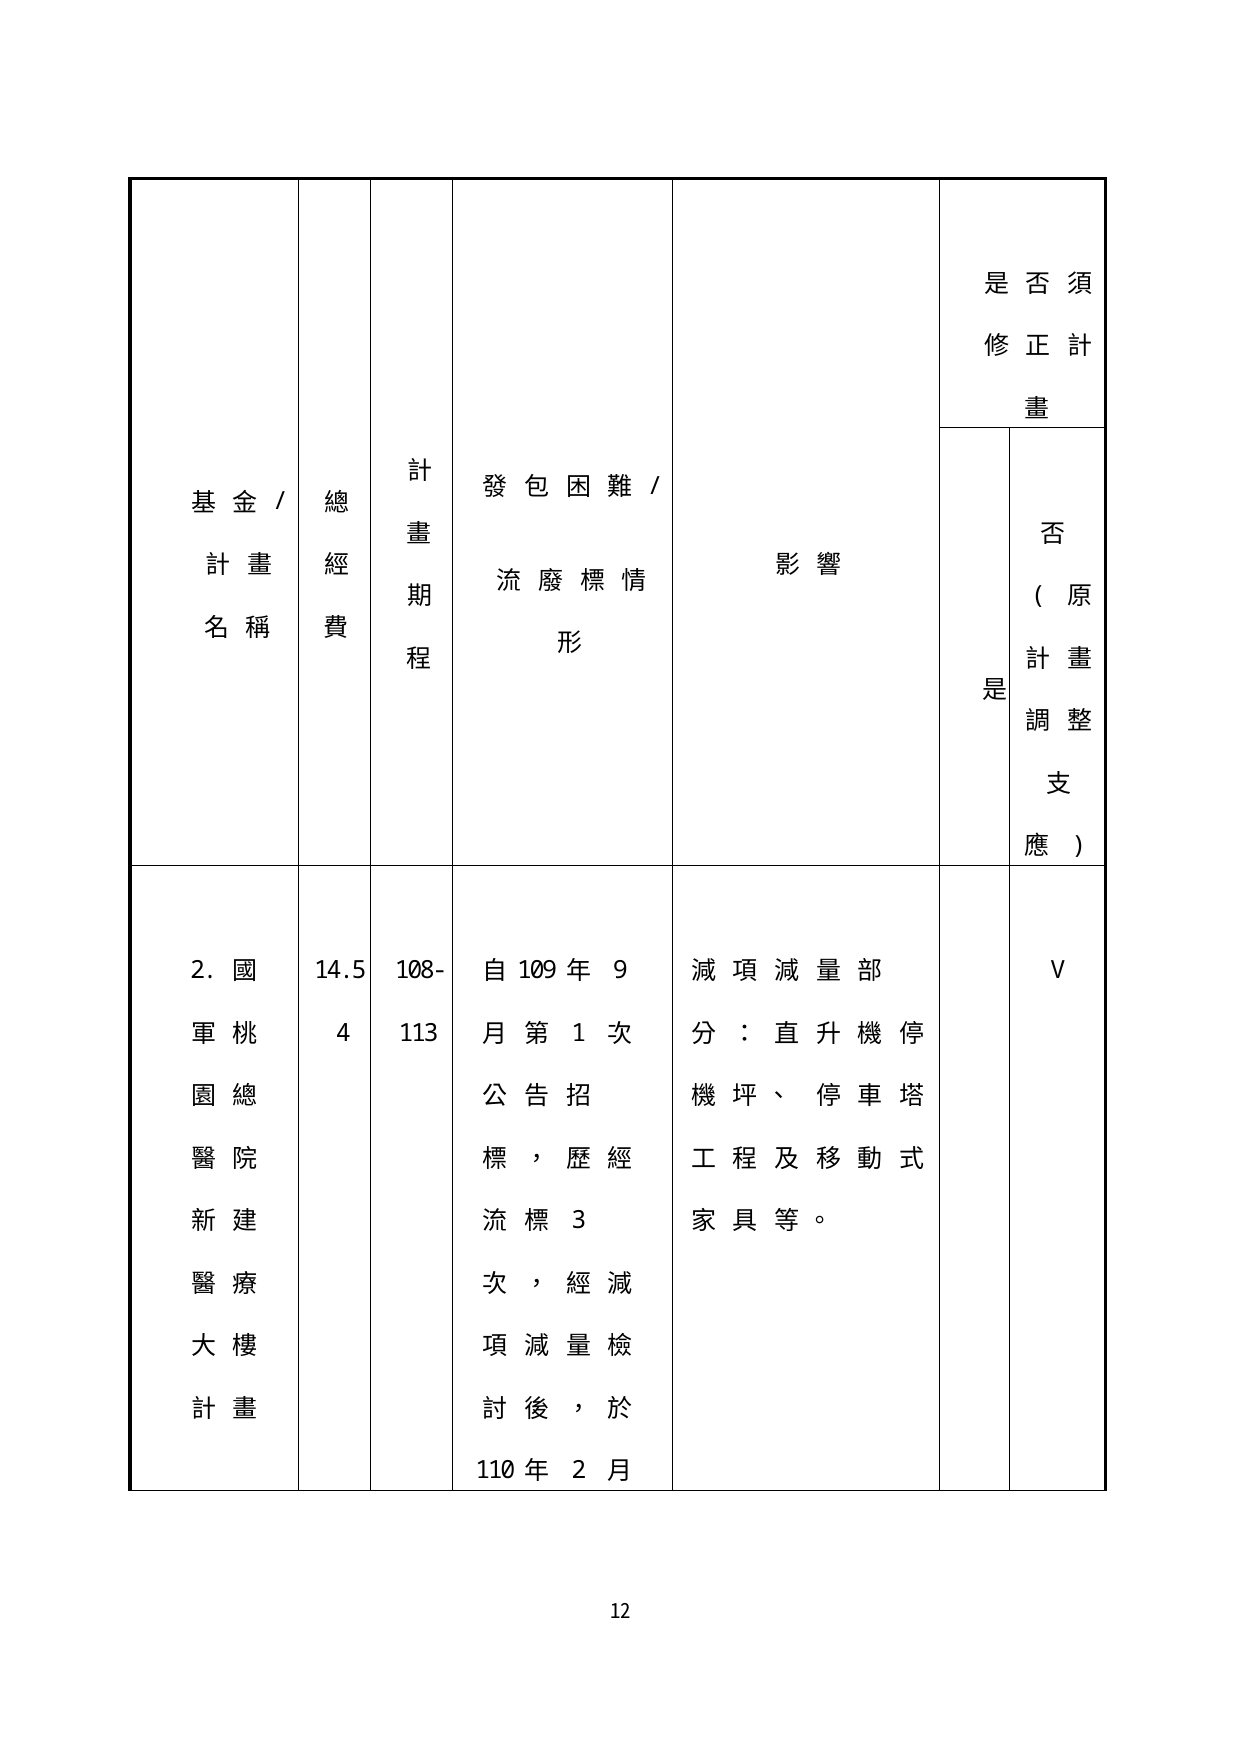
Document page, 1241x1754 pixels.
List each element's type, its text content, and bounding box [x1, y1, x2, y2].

table_cell 2.國軍桃園總醫院新建醫療大樓計畫 [132, 866, 298, 1490]
table_cell 14.54 [299, 866, 370, 1490]
table_cell 減項減量部分：直升機停機坪、停車塔工程及移動式家具等。 [673, 866, 939, 1490]
table_header 總經費 [299, 180, 370, 865]
table_cell [940, 866, 1009, 1490]
table_header 基金/計畫名稱 [132, 180, 298, 865]
table_cell 是 [940, 428, 1009, 865]
table_cell V [1010, 866, 1104, 1490]
table_header 是否須修正計畫 [940, 180, 1104, 427]
table_header 計畫 期程 [371, 180, 452, 865]
table_header 影響 [673, 180, 939, 865]
table_cell 否(原計畫調整支應) [1010, 428, 1104, 865]
table_cell 自109年9月第1次公告招標，歷經流標3次，經減項減量檢討後，於110年2月 [453, 866, 672, 1490]
table_header 發包困難/ 流廢標情形 [453, 180, 672, 865]
table_cell 108-113 [371, 866, 452, 1490]
